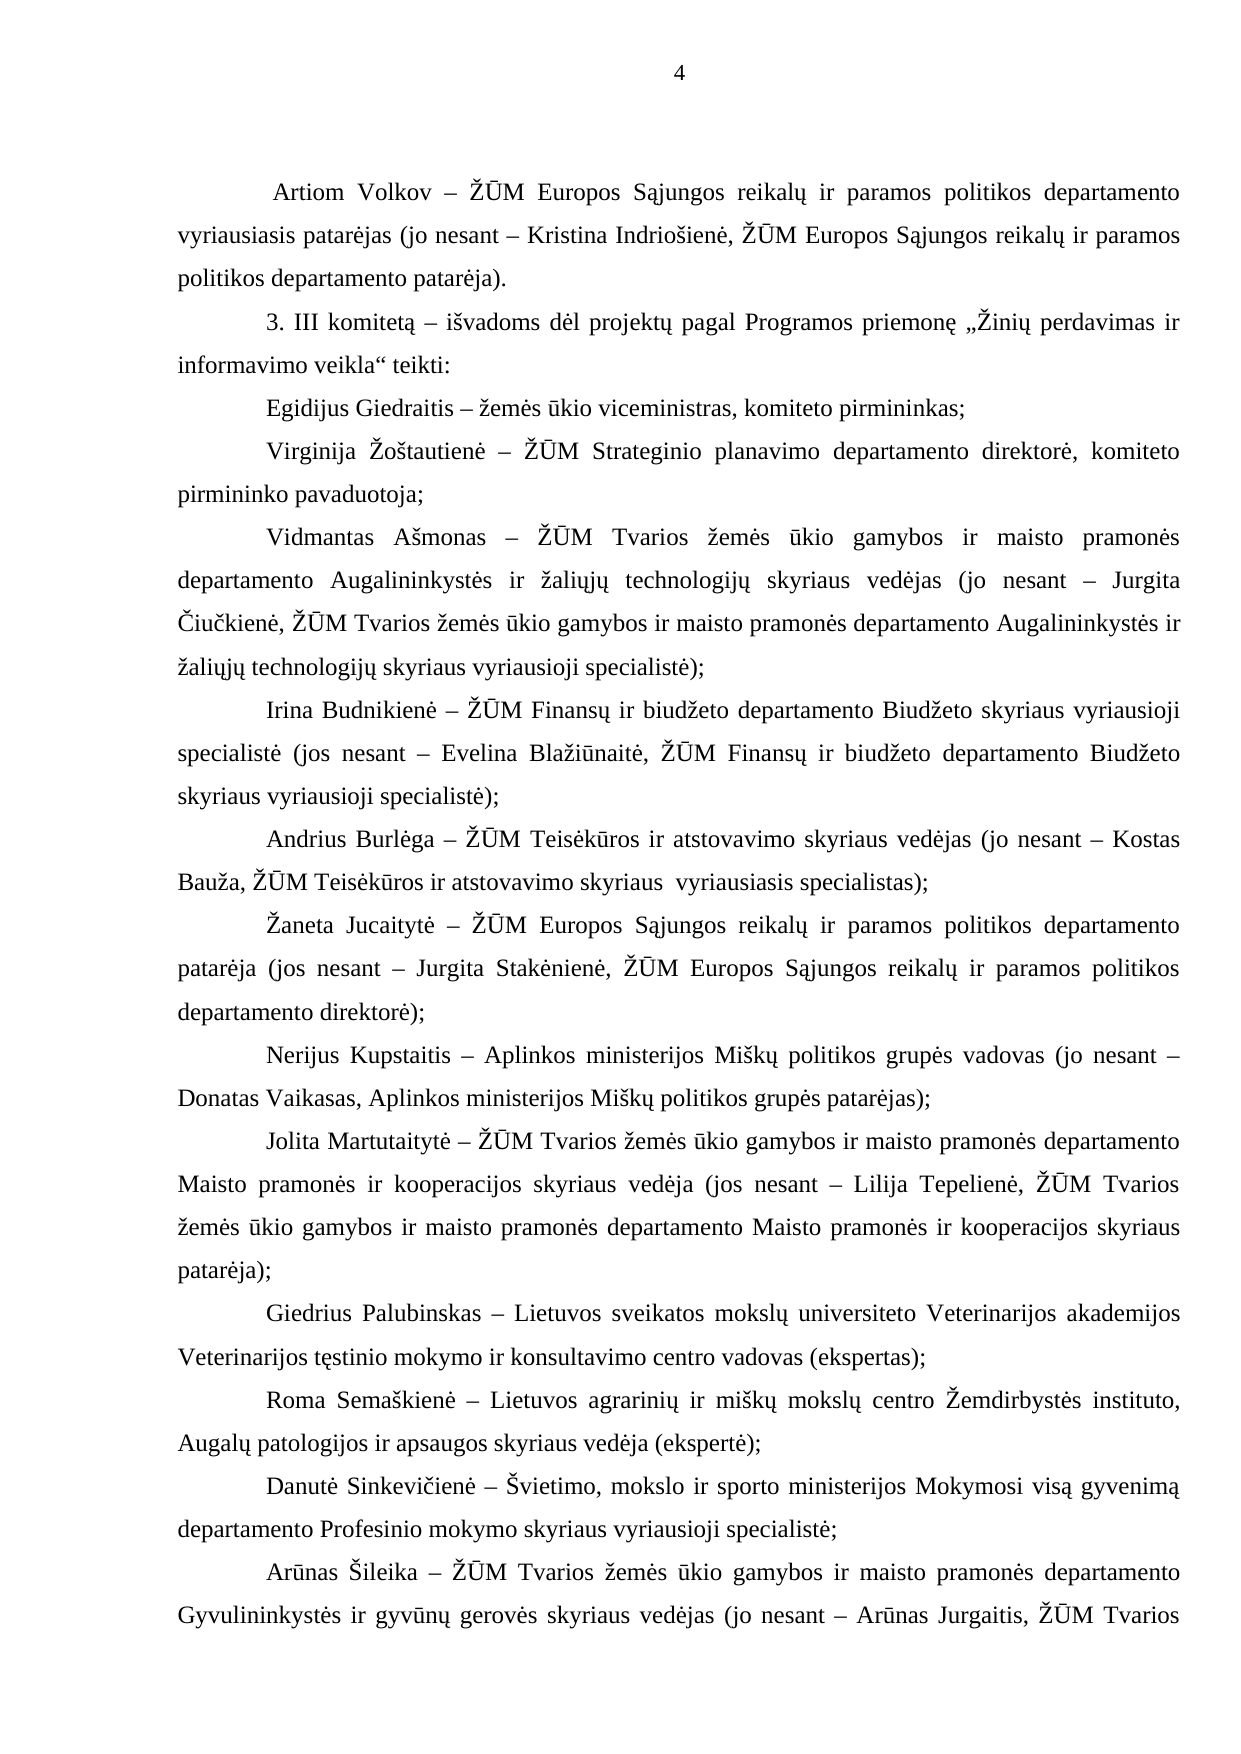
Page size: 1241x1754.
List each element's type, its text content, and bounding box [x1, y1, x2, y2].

text Egidijus Giedraitis – žemės ūkio viceministras, komiteto pirmininkas; [177, 393, 1181, 422]
text Roma Semaškienė – Lietuvos agrarinių ir miškų mokslų centro Žemdirbystės instituto, Augalų patologijos ir apsaugos skyriaus vedėja (ekspertė); [177, 1385, 1181, 1457]
text Andrius Burlėga – ŽŪM Teisėkūros ir atstovavimo skyriaus vedėjas (jo nesant – Kostas Bauža, ŽŪM Teisėkūros ir atstovavimo skyriaus vyriausiasis specialistas); [177, 824, 1181, 896]
text Irina Budnikienė – ŽŪM Finansų ir biudžeto departamento Biudžeto skyriaus vyriausioji specialistė (jos nesant – Evelina Blažiūnaitė, ŽŪM Finansų ir biudžeto departamento Biudžeto skyriaus vyriausioji specialistė); [177, 695, 1181, 810]
text Giedrius Palubinskas – Lietuvos sveikatos mokslų universiteto Veterinarijos akademijos Veterinarijos tęstinio mokymo ir konsultavimo centro vadovas (ekspertas); [177, 1298, 1181, 1370]
text Danutė Sinkevičienė – Švietimo, mokslo ir sporto ministerijos Mokymosi visą gyvenimą departamento Profesinio mokymo skyriaus vyriausioji specialistė; [177, 1471, 1181, 1543]
text Vidmantas Ašmonas – ŽŪM Tvarios žemės ūkio gamybos ir maisto pramonės departamento Augalininkystės ir žaliųjų technologijų skyriaus vedėjas (jo nesant – Jurgita Čiučkienė, ŽŪM Tvarios žemės ūkio gamybos ir maisto pramonės departamento Augalininkystės ir žaliųjų technologijų skyriaus vyriausioji specialistė); [177, 522, 1181, 680]
text Arūnas Šileika – ŽŪM Tvarios žemės ūkio gamybos ir maisto pramonės departamento Gyvulininkystės ir gyvūnų gerovės skyriaus vedėjas (jo nesant – Arūnas Jurgaitis, ŽŪM Tvarios [177, 1557, 1181, 1629]
text Virginija Žoštautienė – ŽŪM Strateginio planavimo departamento direktorė, komiteto pirmininko pavaduotoja; [177, 436, 1181, 508]
text Nerijus Kupstaitis – Aplinkos ministerijos Miškų politikos grupės vadovas (jo nesant – Donatas Vaikasas, Aplinkos ministerijos Miškų politikos grupės patarėjas); [177, 1040, 1181, 1112]
text Jolita Martutaitytė – ŽŪM Tvarios žemės ūkio gamybos ir maisto pramonės departamento Maisto pramonės ir kooperacijos skyriaus vedėja (jos nesant – Lilija Tepelienė, ŽŪM Tvarios žemės ūkio gamybos ir maisto pramonės departamento Maisto pramonės ir kooperacijos skyriaus patarėja); [177, 1126, 1181, 1284]
text Žaneta Jucaitytė – ŽŪM Europos Sąjungos reikalų ir paramos politikos departamento patarėja (jos nesant – Jurgita Stakėnienė, ŽŪM Europos Sąjungos reikalų ir paramos politikos departamento direktorė); [177, 910, 1181, 1025]
text 3. III komitetą – išvadoms dėl projektų pagal Programos priemonę „Žinių perdavimas ir informavimo veikla“ teikti: [177, 307, 1181, 378]
text Artiom Volkov – ŽŪM Europos Sąjungos reikalų ir paramos politikos departamento vyriausiasis patarėjas (jo nesant – Kristina Indriošienė, ŽŪM Europos Sąjungos reikalų ir paramos politikos departamento patarėja). [177, 177, 1181, 292]
